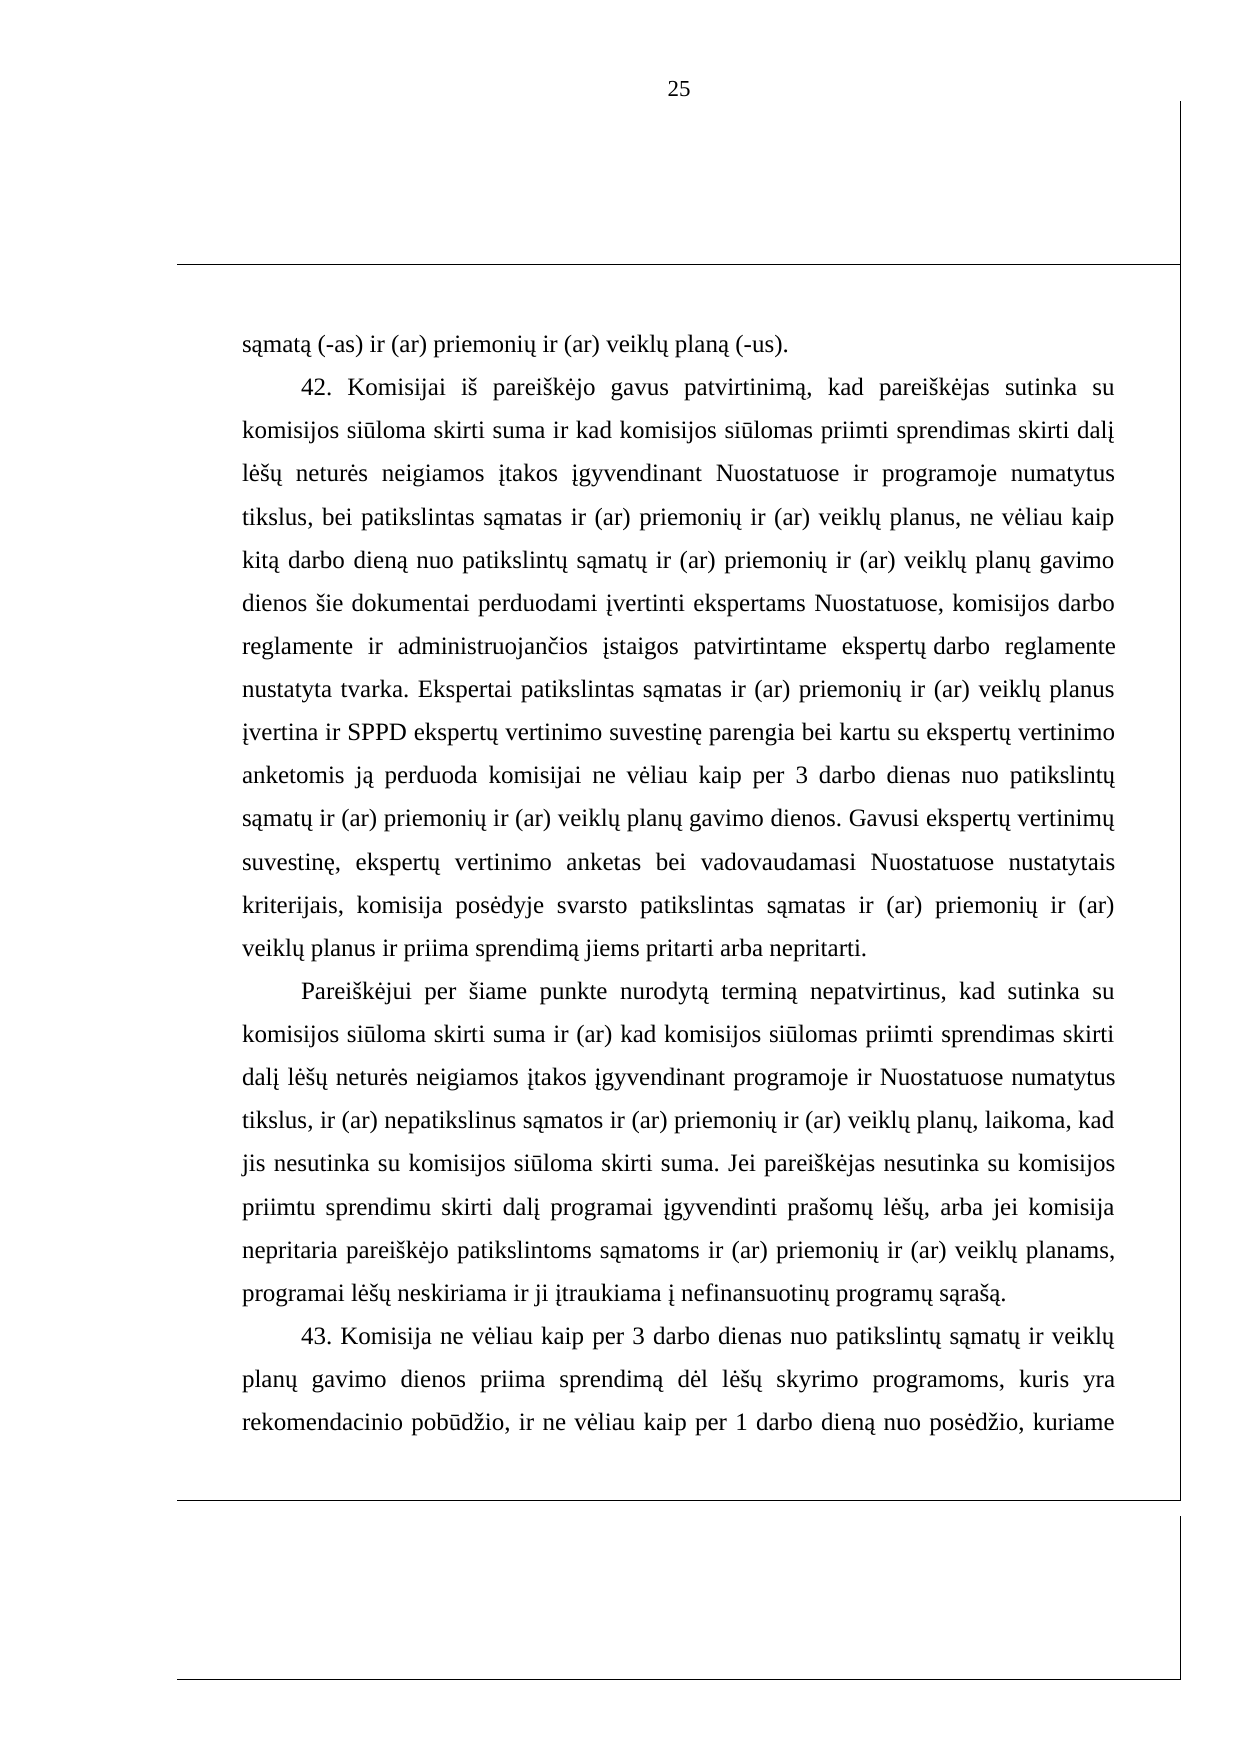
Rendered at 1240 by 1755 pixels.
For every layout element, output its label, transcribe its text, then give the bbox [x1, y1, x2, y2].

text 43. Komisija ne vėliau kaip per 3 darbo dienas nuo patikslintų sąmatų ir veiklų planų gavimo dienos priima sprendimą dėl lėšų skyrimo programoms, kuris yra rekomendacinio pobūdžio, ir ne vėliau kaip per 1 darbo dieną nuo posėdžio, kuriame priimtas sprendimas dėl programų finansavimo pasiūlymų, protokolo pasirašymo ir užregistravimo dienos pateikia Departamento direktoriui pasiūlymą finansavimo skyrimo. [177, 1256, 1181, 1500]
text Pareiškėjui per šiame punkte nurodytą terminą nepatvirtinus, kad sutinka su komisijos siūloma skirti suma ir (ar) kad komisijos siūlomas priimti sprendimas skirti dalį lėšų neturės neigiamos įtakos įgyvendinant programoje ir Nuostatuose numatytus tikslus, ir (ar) nepatikslinus sąmatos ir (ar) priemonių ir (ar) veiklų planų, laikoma, kad jis nesutinka su komisijos siūloma skirti suma. Jei pareiškėjas nesutinka su komisijos priimtu sprendimu skirti dalį programai įgyvendinti prašomų lėšų, arba jei komisija nepritaria pareiškėjo patikslintoms sąmatoms ir (ar) priemonių ir (ar) veiklų planams, programai lėšų neskiriama ir ji įtraukiama į nefinansuotinų programų sąrašą. [177, 911, 1181, 1256]
text 42. Komisijai iš pareiškėjo gavus patvirtinimą, kad pareiškėjas sutinka su komisijos siūloma skirti suma ir kad komisijos siūlomas priimti sprendimas skirti dalį lėšų neturės neigiamos įtakos įgyvendinant Nuostatuose ir programoje numatytus tikslus, bei patikslintas sąmatas ir (ar) priemonių ir (ar) veiklų planus, ne vėliau kaip kitą darbo dieną nuo patikslintų sąmatų ir (ar) priemonių ir (ar) veiklų planų gavimo dienos šie dokumentai perduodami įvertinti ekspertams Nuostatuose, komisijos darbo reglamente ir administruojančios įstaigos patvirtintame ekspertų darbo reglamente nustatyta tvarka. Ekspertai patikslintas sąmatas ir (ar) priemonių ir (ar) veiklų planus įvertina ir SPPD ekspertų vertinimo suvestinę parengia bei kartu su ekspertų vertinimo anketomis ją perduoda komisijai ne vėliau kaip per 3 darbo dienas nuo patikslintų sąmatų ir (ar) priemonių ir (ar) veiklų planų gavimo dienos. Gavusi ekspertų vertinimų suvestinę, ekspertų vertinimo anketas bei vadovaudamasi Nuostatuose nustatytais kriterijais, komisija posėdyje svarsto patikslintas sąmatas ir (ar) priemonių ir (ar) veiklų planus ir priima sprendimą jiems pritarti arba nepritarti. [177, 308, 1181, 911]
text 41. Kai pareiškėjas sutinka su komisijos siūloma skirti suma, jis per 3 darbo dienas nuo pranešimo gavimo elektroniniu paštu dienos komisijai patvirtina, kad sutinka su siūloma skirti suma ir kad komisijos siūlomas priimti sprendimas skirti dalį lėšų neturės neigiamos įtakos įgyvendinant Nuostatuose ir programoje numatytus tikslus, ir, atsižvelgdamas į komisijos rašte pateiktus nurodymus, pateikia patikslintą sąmatą (-as) ir (ar) priemonių ir (ar) veiklų planą (-us). [177, 264, 1181, 308]
